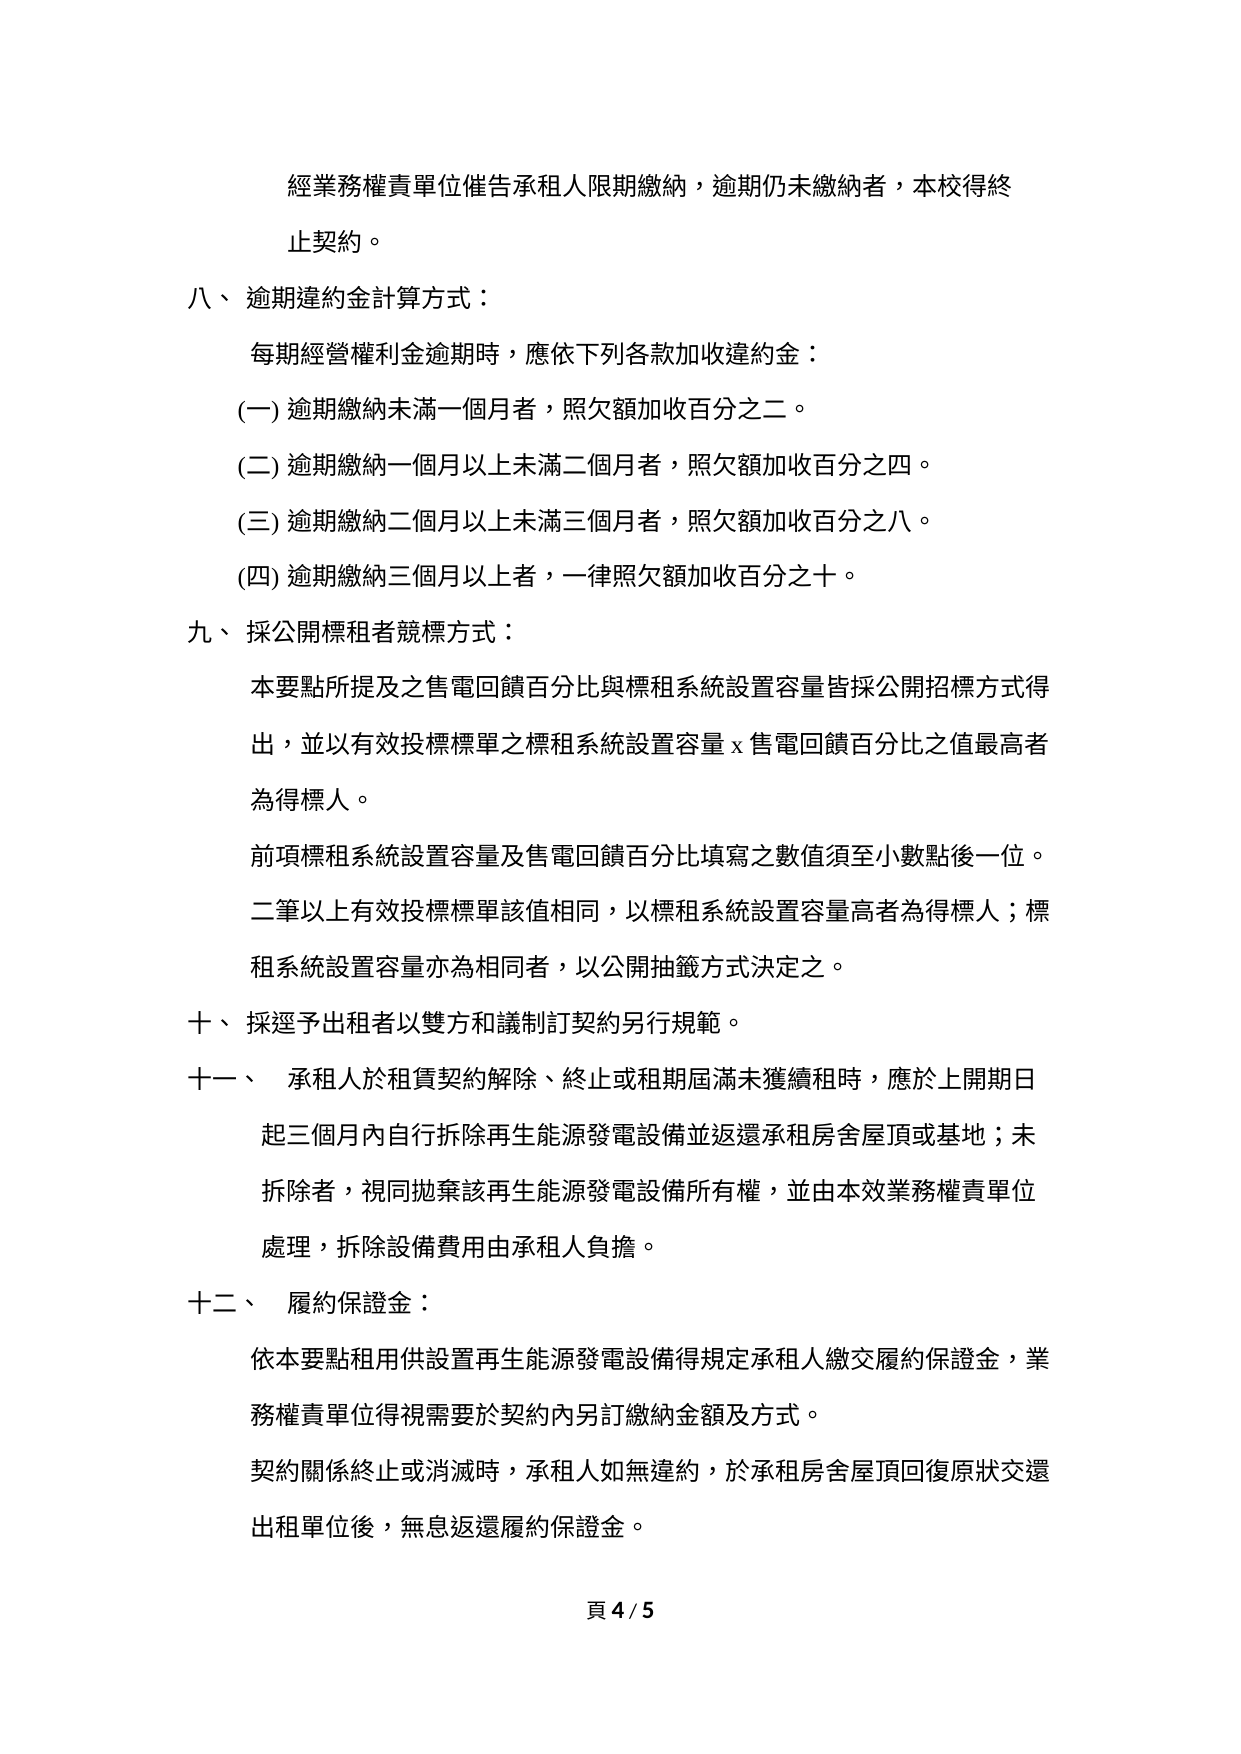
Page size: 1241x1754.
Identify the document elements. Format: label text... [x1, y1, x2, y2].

list 本要點所提及之售電回饋百分比與標租系統設置容量皆採公開招標方式得出，並以有效投標標單之標租系統設置容量 x 售電回饋百分比之值最高者為得標人。 [250, 661, 1053, 811]
list 依本要點租用供設置再生能源發電設備得規定承租人繳交履約保證金，業務權責單位得視需要於契約內另訂繳納金額及方式。 [250, 1332, 1053, 1426]
list 逾期繳納一個月以上未滿二個月者，照欠額加收百分之四。 [237, 438, 1053, 476]
list 經業務權責單位催告承租人限期繳納，逾期仍未繳納者，本校得終 止契約。 [237, 160, 1053, 253]
list 契約關係終止或消滅時，承租人如無違約，於承租房舍屋頂回復原狀交還出租單位後，無息返還履約保證金。 [250, 1444, 1053, 1538]
list 履約保證金： [187, 1277, 1053, 1314]
list 逾期繳納未滿一個月者，照欠額加收百分之二。 [237, 383, 1053, 420]
list 逾期繳納三個月以上者，一律照欠額加收百分之十。 [237, 550, 1053, 587]
list 前項標租系統設置容量及售電回饋百分比填寫之數值須至小數點後一位。 [250, 829, 1053, 867]
list 每期經營權利金逾期時，應依下列各款加收違約金： [250, 327, 1053, 365]
list 二筆以上有效投標標單該值相同，以標租系統設置容量高者為得標人；標租系統設置容量亦為相同者，以公開抽籤方式決定之。 [250, 885, 1053, 978]
list 採逕予出租者以雙方和議制訂契約另行規範。 [187, 997, 1053, 1034]
list 逾期繳納二個月以上未滿三個月者，照欠額加收百分之八。 [237, 494, 1053, 532]
list 承租人於租賃契約解除、終止或租期屆滿未獲續租時，應於上開期日起三個月內自行拆除再生能源發電設備並返還承租房舍屋頂或基地；未拆除者，視同拋棄該再生能源發電設備所有權，並由本效業務權責單位處理，拆除設備費用由承租人負擔。 [187, 1052, 1053, 1258]
list 逾期違約金計算方式： [187, 272, 1053, 309]
list 採公開標租者競標方式： [187, 605, 1053, 643]
